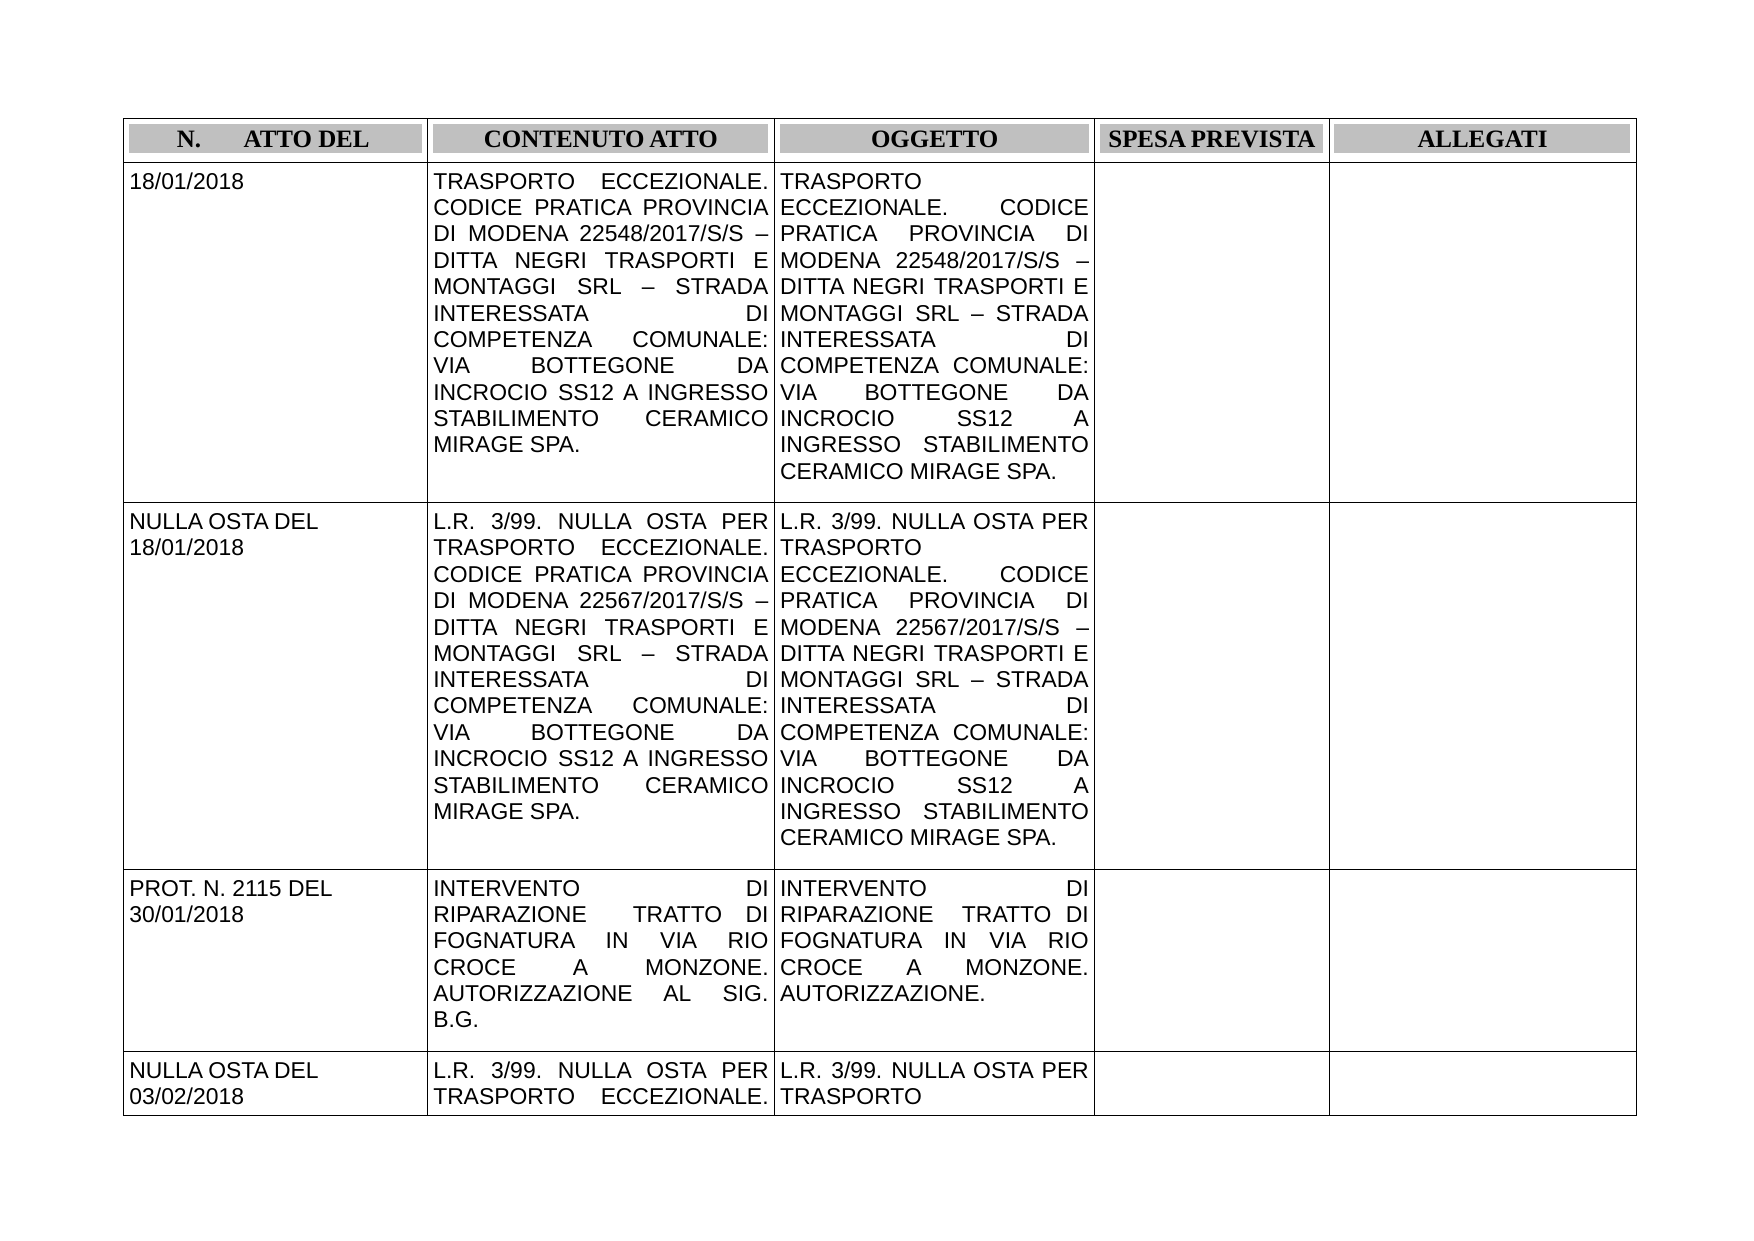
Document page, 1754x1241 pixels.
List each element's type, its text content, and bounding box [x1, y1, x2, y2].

table_cell [1095, 870, 1329, 1051]
table_cell L.R. 3/99. NULLA OSTA PER TRASPORTO ECCEZIONALE. CODICE PRATICA PROVINCIA DI MODENA 22567/2017/S/S – DITTA NEGRI TRASPORTI E MONTAGGI SRL – STRADA INTERESSATA DI COMPETENZA COMUNALE: VIA BOTTEGONE DA INCROCIO SS12 A INGRESSO STABILIMENTO CERAMICO MIRAGE SPA. [775, 503, 1094, 869]
table_header OGGETTO [775, 119, 1094, 162]
table_cell L.R. 3/99. NULLA OSTA PER TRASPORTO [775, 1052, 1094, 1115]
table_cell [1095, 503, 1329, 869]
table_cell NULLA OSTA DEL 03/02/2018 [124, 1052, 427, 1115]
table_cell PROT. N. 2115 DEL 30/01/2018 [124, 870, 427, 1051]
table_cell L.R. 3/99. NULLA OSTA PER TRASPORTO ECCEZIONALE. [428, 1052, 774, 1115]
table_cell [1330, 1052, 1636, 1115]
table_cell [1095, 163, 1329, 502]
table_header ALLEGATI [1330, 119, 1636, 162]
table_header N. ATTO DEL [124, 119, 427, 162]
table_header SPESA PREVISTA [1095, 119, 1329, 162]
table_cell TRASPORTO ECCEZIONALE. CODICE PRATICA PROVINCIA DI MODENA 22548/2017/S/S – DITTA NEGRI TRASPORTI E MONTAGGI SRL – STRADA INTERESSATA DI COMPETENZA COMUNALE: VIA BOTTEGONE DA INCROCIO SS12 A INGRESSO STABILIMENTO CERAMICO MIRAGE SPA. [428, 163, 774, 502]
table_cell INTERVENTO DI RIPARAZIONE TRATTO DI FOGNATURA IN VIA RIO CROCE A MONZONE. AUTORIZZAZIONE. [775, 870, 1094, 1051]
table_cell 18/01/2018 [124, 163, 427, 502]
table_cell L.R. 3/99. NULLA OSTA PER TRASPORTO ECCEZIONALE. CODICE PRATICA PROVINCIA DI MODENA 22567/2017/S/S – DITTA NEGRI TRASPORTI E MONTAGGI SRL – STRADA INTERESSATA DI COMPETENZA COMUNALE: VIA BOTTEGONE DA INCROCIO SS12 A INGRESSO STABILIMENTO CERAMICO MIRAGE SPA. [428, 503, 774, 869]
table_cell [1330, 870, 1636, 1051]
table_cell TRASPORTO ECCEZIONALE. CODICE PRATICA PROVINCIA DI MODENA 22548/2017/S/S – DITTA NEGRI TRASPORTI E MONTAGGI SRL – STRADA INTERESSATA DI COMPETENZA COMUNALE: VIA BOTTEGONE DA INCROCIO SS12 A INGRESSO STABILIMENTO CERAMICO MIRAGE SPA. [775, 163, 1094, 502]
table_cell [1330, 503, 1636, 869]
table_cell INTERVENTO DI RIPARAZIONE TRATTO DI FOGNATURA IN VIA RIO CROCE A MONZONE. AUTORIZZAZIONE AL SIG. B.G. [428, 870, 774, 1051]
table_cell NULLA OSTA DEL 18/01/2018 [124, 503, 427, 869]
table_header CONTENUTO ATTO [428, 119, 774, 162]
table_cell [1330, 163, 1636, 502]
table_cell [1095, 1052, 1329, 1115]
